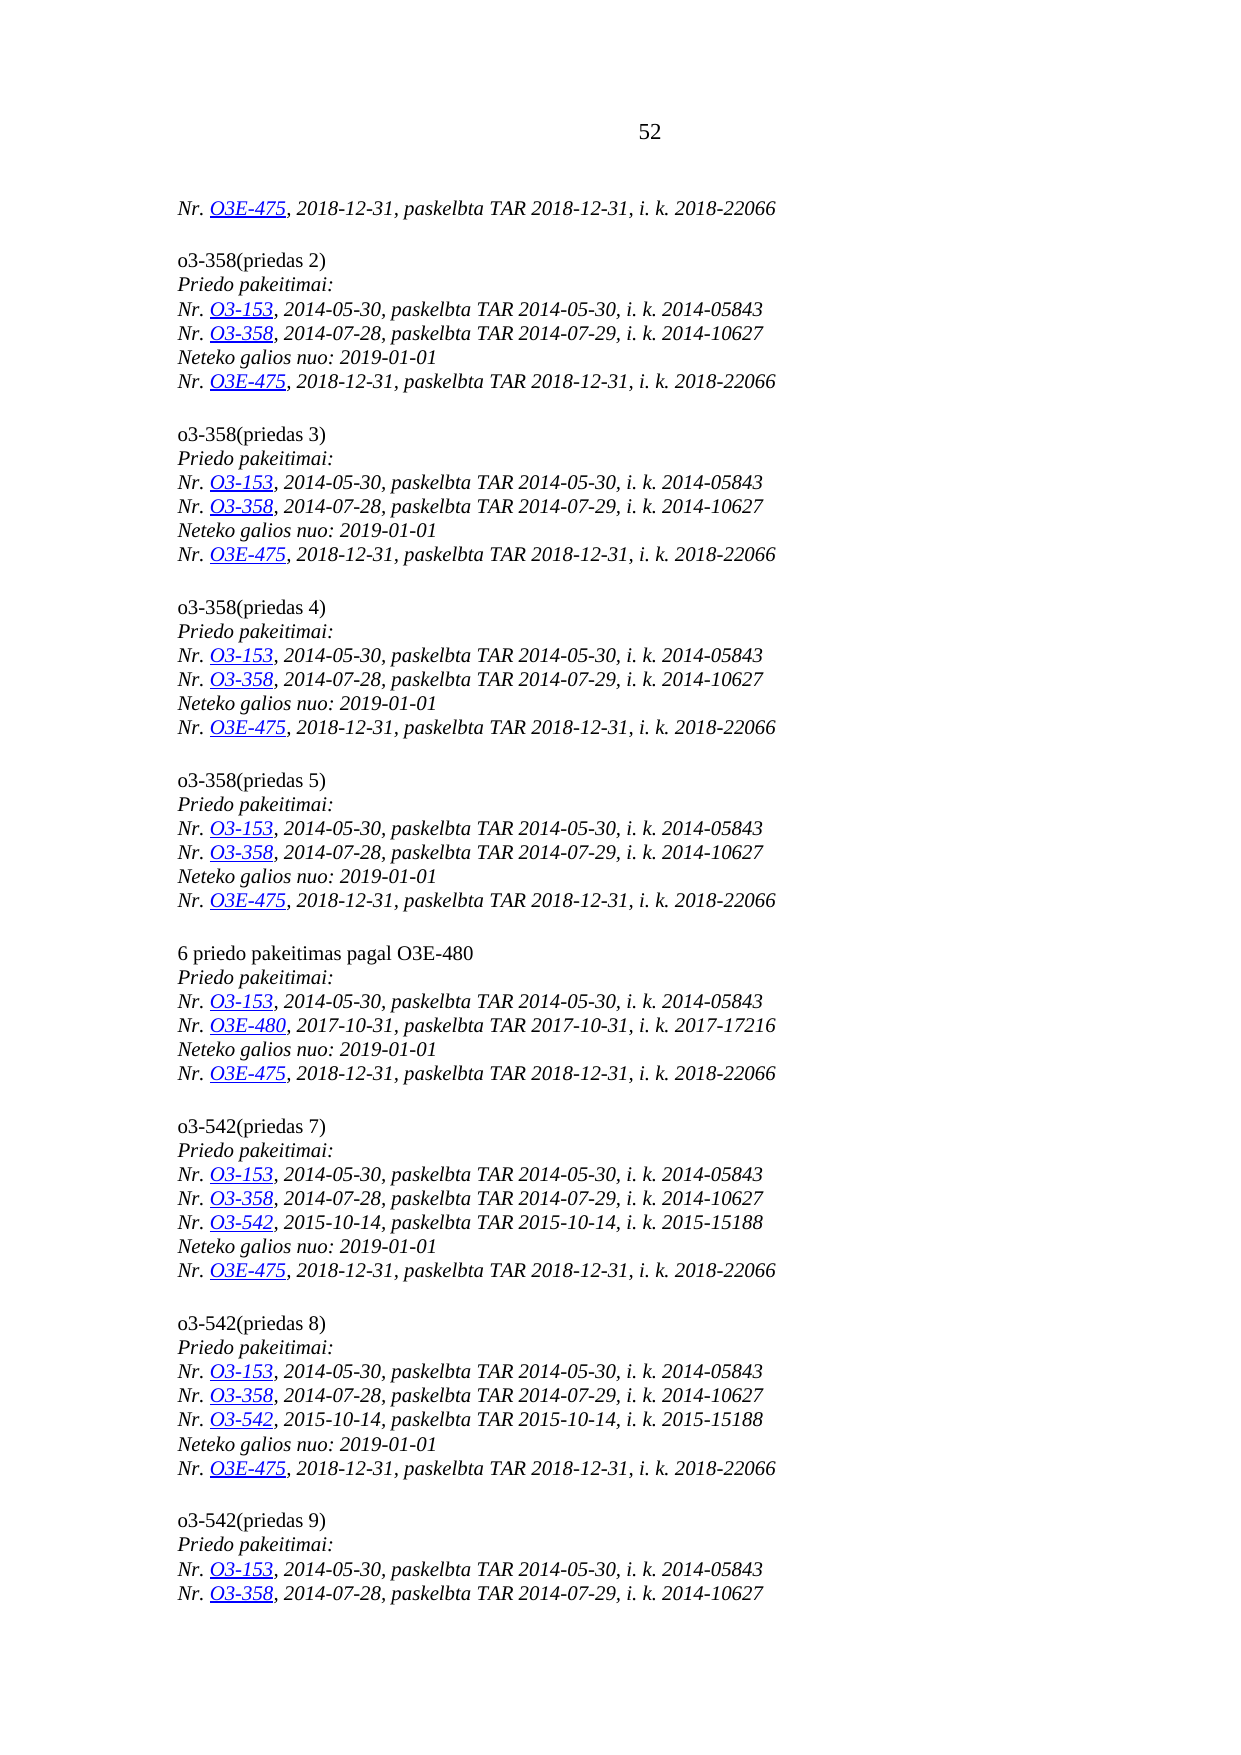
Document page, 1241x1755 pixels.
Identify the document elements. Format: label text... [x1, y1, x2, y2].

text Neteko galios nuo: 2019-01-01 [177, 1431, 1122, 1456]
text Nr. O3-358, 2014-07-28, paskelbta TAR 2014-07-29, i. k. 2014-10627 [177, 667, 1122, 691]
text Nr. O3-358, 2014-07-28, paskelbta TAR 2014-07-29, i. k. 2014-10627 [177, 1383, 1122, 1407]
text Priedo pakeitimai: [177, 965, 1122, 989]
text Nr. O3-358, 2014-07-28, paskelbta TAR 2014-07-29, i. k. 2014-10627 [177, 1186, 1122, 1210]
text 6 priedo pakeitimas pagal O3E-480 [177, 941, 1122, 965]
text Neteko galios nuo: 2019-01-01 [177, 518, 1122, 542]
text o3-358(priedas 5) [177, 768, 1122, 792]
text Nr. O3E-475, 2018-12-31, paskelbta TAR 2018-12-31, i. k. 2018-22066 [177, 1258, 1122, 1282]
text o3-542(priedas 8) [177, 1311, 1122, 1335]
text Nr. O3-153, 2014-05-30, paskelbta TAR 2014-05-30, i. k. 2014-05843 [177, 1556, 1122, 1581]
text Neteko galios nuo: 2019-01-01 [177, 864, 1122, 888]
text Nr. O3E-475, 2018-12-31, paskelbta TAR 2018-12-31, i. k. 2018-22066 [177, 369, 1122, 393]
text Nr. O3E-480, 2017-10-31, paskelbta TAR 2017-10-31, i. k. 2017-17216 [177, 1013, 1122, 1037]
text Nr. O3-153, 2014-05-30, paskelbta TAR 2014-05-30, i. k. 2014-05843 [177, 296, 1122, 321]
text Priedo pakeitimai: [177, 619, 1122, 643]
text o3-542(priedas 7) [177, 1114, 1122, 1138]
text Nr. O3-542, 2015-10-14, paskelbta TAR 2015-10-14, i. k. 2015-15188 [177, 1210, 1122, 1234]
text Priedo pakeitimai: [177, 1335, 1122, 1359]
text Nr. O3E-475, 2018-12-31, paskelbta TAR 2018-12-31, i. k. 2018-22066 [177, 1061, 1122, 1085]
text Nr. O3E-475, 2018-12-31, paskelbta TAR 2018-12-31, i. k. 2018-22066 [177, 1456, 1122, 1479]
text Nr. O3-542, 2015-10-14, paskelbta TAR 2015-10-14, i. k. 2015-15188 [177, 1407, 1122, 1431]
text Priedo pakeitimai: [177, 792, 1122, 816]
text Nr. O3-358, 2014-07-28, paskelbta TAR 2014-07-29, i. k. 2014-10627 [177, 321, 1122, 344]
text Nr. O3-153, 2014-05-30, paskelbta TAR 2014-05-30, i. k. 2014-05843 [177, 1359, 1122, 1383]
text Nr. O3-358, 2014-07-28, paskelbta TAR 2014-07-29, i. k. 2014-10627 [177, 494, 1122, 518]
text Nr. O3-153, 2014-05-30, paskelbta TAR 2014-05-30, i. k. 2014-05843 [177, 469, 1122, 494]
text Nr. O3-153, 2014-05-30, paskelbta TAR 2014-05-30, i. k. 2014-05843 [177, 643, 1122, 667]
text Neteko galios nuo: 2019-01-01 [177, 344, 1122, 369]
text o3-542(priedas 9) [177, 1508, 1122, 1532]
text Priedo pakeitimai: [177, 272, 1122, 296]
text o3-358(priedas 3) [177, 421, 1122, 446]
text Nr. O3-153, 2014-05-30, paskelbta TAR 2014-05-30, i. k. 2014-05843 [177, 1162, 1122, 1186]
text Neteko galios nuo: 2019-01-01 [177, 691, 1122, 715]
text Priedo pakeitimai: [177, 446, 1122, 469]
text Nr. O3-153, 2014-05-30, paskelbta TAR 2014-05-30, i. k. 2014-05843 [177, 989, 1122, 1013]
text Nr. O3E-475, 2018-12-31, paskelbta TAR 2018-12-31, i. k. 2018-22066 [177, 888, 1122, 912]
text Nr. O3E-475, 2018-12-31, paskelbta TAR 2018-12-31, i. k. 2018-22066 [177, 715, 1122, 739]
text Nr. O3E-475, 2018-12-31, paskelbta TAR 2018-12-31, i. k. 2018-22066 [177, 196, 1122, 219]
text Nr. O3-153, 2014-05-30, paskelbta TAR 2014-05-30, i. k. 2014-05843 [177, 816, 1122, 840]
text o3-358(priedas 2) [177, 248, 1122, 272]
text Priedo pakeitimai: [177, 1532, 1122, 1556]
text Priedo pakeitimai: [177, 1138, 1122, 1162]
text Neteko galios nuo: 2019-01-01 [177, 1037, 1122, 1061]
text Neteko galios nuo: 2019-01-01 [177, 1234, 1122, 1258]
text o3-358(priedas 4) [177, 594, 1122, 619]
text Nr. O3E-475, 2018-12-31, paskelbta TAR 2018-12-31, i. k. 2018-22066 [177, 542, 1122, 566]
text Nr. O3-358, 2014-07-28, paskelbta TAR 2014-07-29, i. k. 2014-10627 [177, 840, 1122, 864]
text Nr. O3-358, 2014-07-28, paskelbta TAR 2014-07-29, i. k. 2014-10627 [177, 1581, 1122, 1604]
